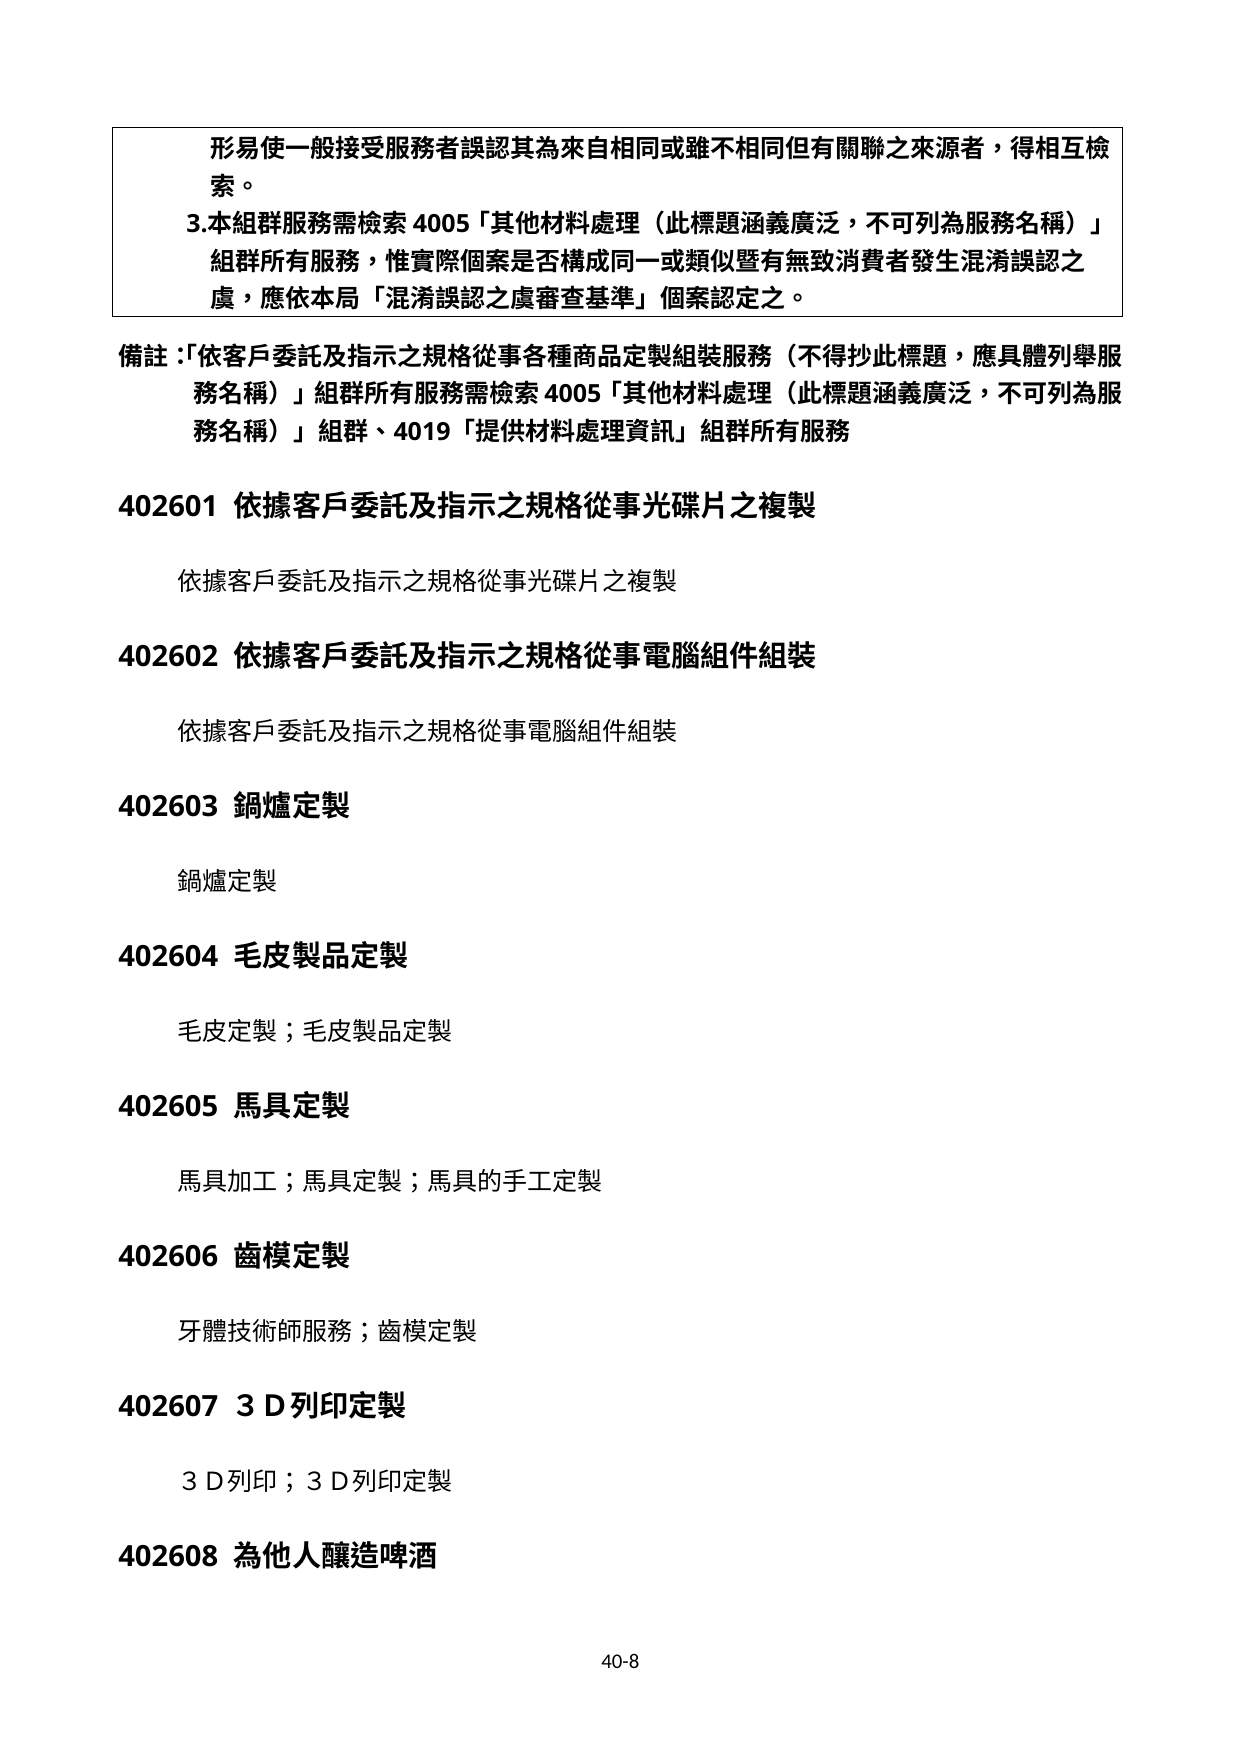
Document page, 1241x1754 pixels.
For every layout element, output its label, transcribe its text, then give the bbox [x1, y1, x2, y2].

text 402608 為他人釀造啤酒 [118, 1517, 1122, 1592]
text 402602 依據客戶委託及指示之規格從事電腦組件組裝 [118, 617, 1122, 692]
text 備註：「依客戶委託及指示之規格從事各種商品定製組裝服務（不得抄此標題，應具體列舉服務名稱）」組群所有服務需檢索4005「其他材料處理（此標題涵義廣泛，不可列為服務名稱）」組群、4019「提供材料處理資訊」組群所有服務 [118, 335, 1122, 448]
text 鍋爐定製 [177, 860, 1122, 898]
text 馬具加工；馬具定製；馬具的手工定製 [177, 1160, 1122, 1198]
text 402607 ３Ｄ列印定製 [118, 1367, 1122, 1442]
text 依據客戶委託及指示之規格從事光碟片之複製 [177, 560, 1122, 598]
text 依據客戶委託及指示之規格從事電腦組件組裝 [177, 710, 1122, 748]
text 牙體技術師服務；齒模定製 [177, 1310, 1122, 1348]
text 402605 馬具定製 [118, 1067, 1122, 1142]
text 毛皮定製；毛皮製品定製 [177, 1010, 1122, 1048]
text 402601 依據客戶委託及指示之規格從事光碟片之複製 [118, 467, 1122, 542]
text 402603 鍋爐定製 [118, 767, 1122, 842]
table_header 形易使一般接受服務者誤認其為來自相同或雖不相同但有關聯之來源者，得相互檢索。 3.本組群服務需檢索4005「其他材料處理（此標題涵義廣泛，不可列為服務名稱）」組群所有服務，惟實際個案是否構成同一或類似暨有無致消費者發生混淆誤認之虞，應依本局「混淆誤認之虞審查基準」個案認定之。 [113, 128, 1122, 316]
text 402604 毛皮製品定製 [118, 917, 1122, 992]
text ３Ｄ列印；３Ｄ列印定製 [177, 1460, 1122, 1498]
text 402606 齒模定製 [118, 1217, 1122, 1292]
